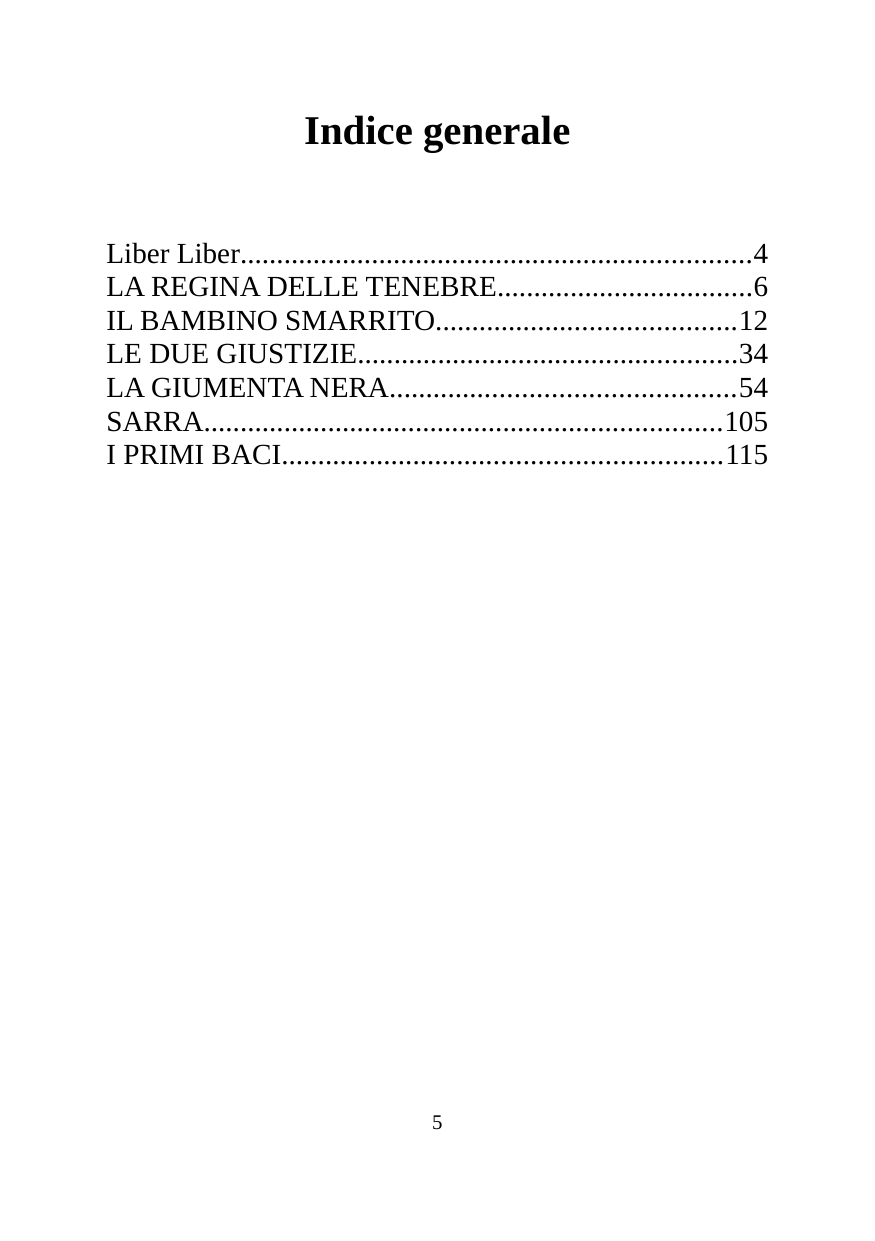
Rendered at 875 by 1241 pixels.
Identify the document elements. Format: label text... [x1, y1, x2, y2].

text LA GIUMENTA NERA 54 [106, 370, 768, 404]
text IL BAMBINO SMARRITO 12 [106, 303, 768, 337]
text LE DUE GIUSTIZIE 34 [106, 337, 768, 370]
subtitle Indice generale [106, 106, 768, 153]
text SARRA 105 [106, 404, 768, 437]
text Liber Liber 4 [106, 236, 768, 269]
text I PRIMI BACI 115 [106, 437, 768, 471]
text LA REGINA DELLE TENEBRE 6 [106, 269, 768, 303]
